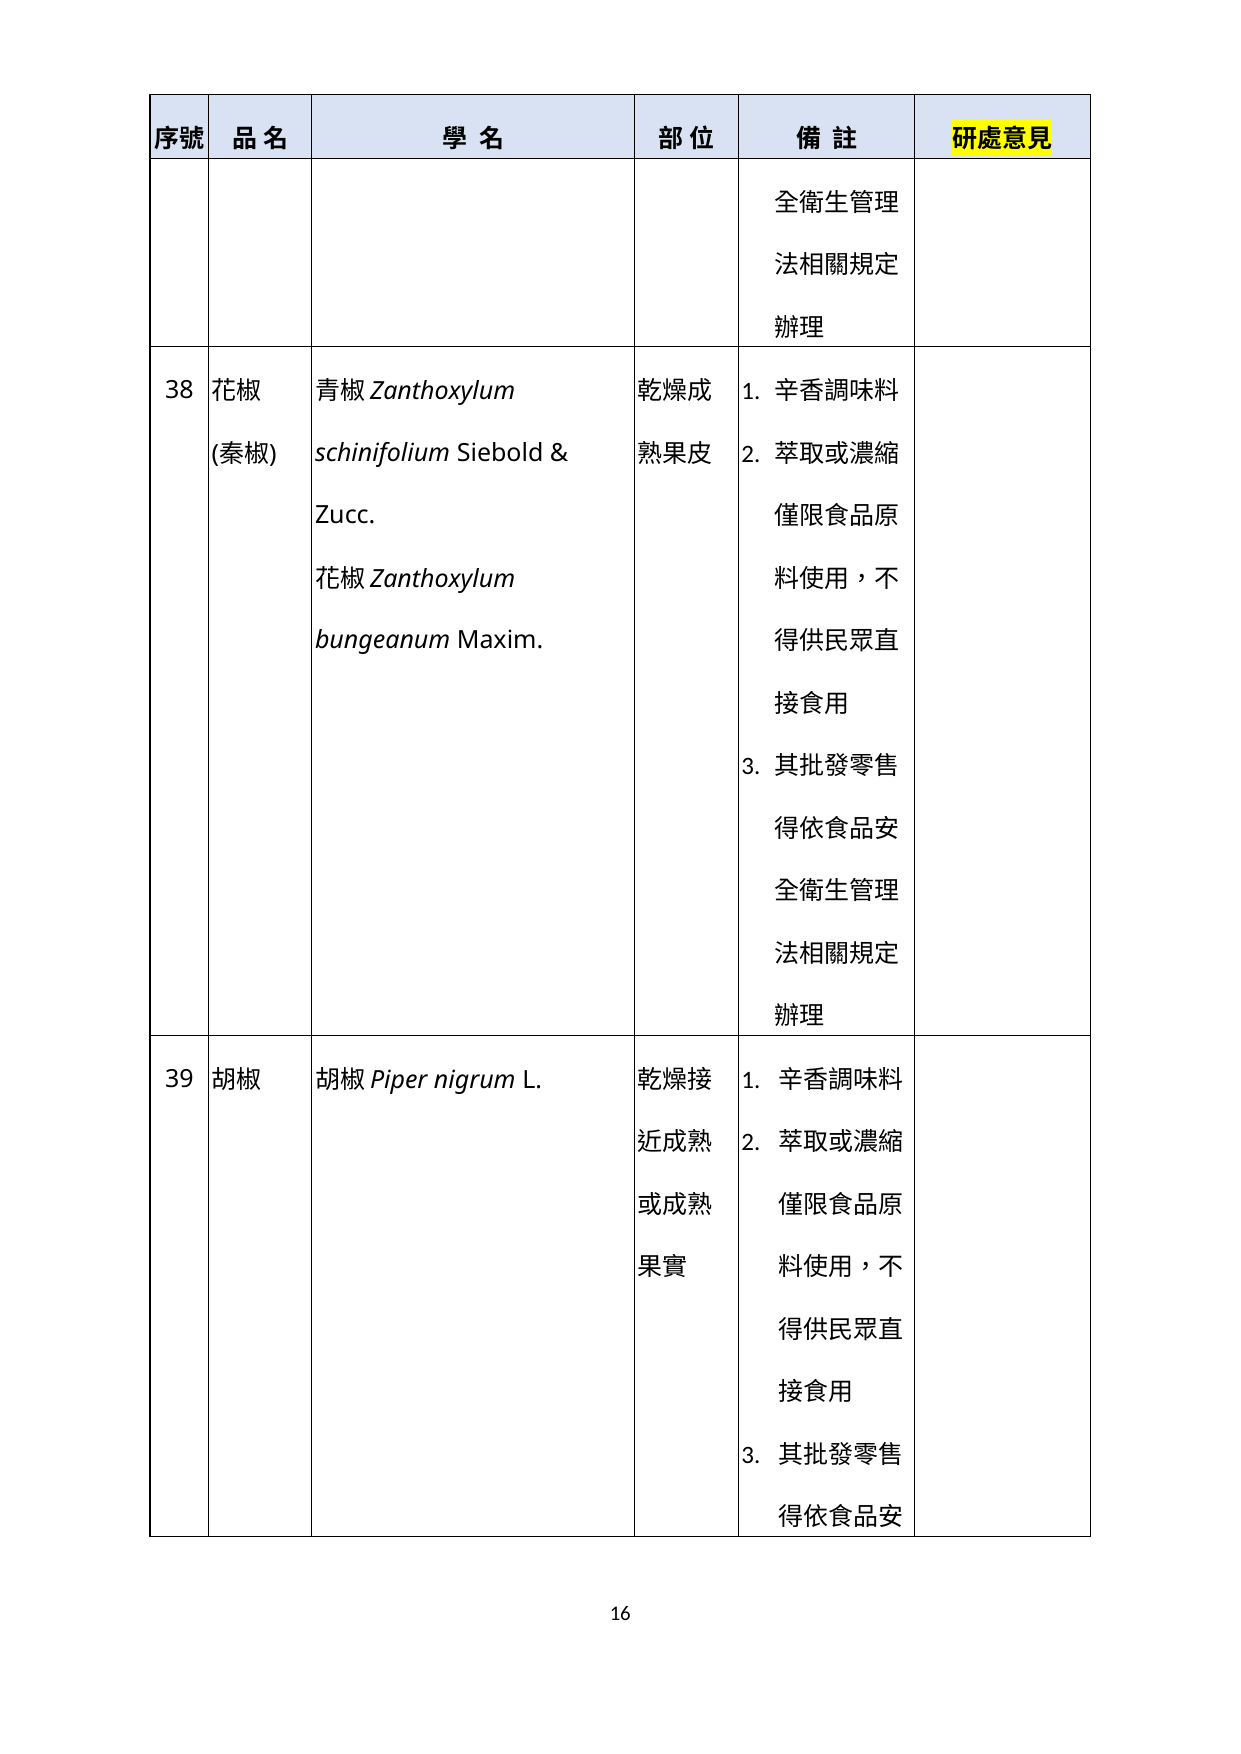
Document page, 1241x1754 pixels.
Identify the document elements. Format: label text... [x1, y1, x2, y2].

table_header 序號 [151, 95, 208, 158]
table_cell 胡椒 [209, 1036, 311, 1536]
table_cell [915, 159, 1090, 346]
table_cell 38 [151, 347, 208, 1035]
table_cell 39 [151, 1036, 208, 1536]
table_header 部 位 [635, 95, 738, 158]
table_cell [915, 347, 1090, 1035]
table_cell [209, 159, 311, 346]
table_cell [312, 159, 634, 346]
table_cell 辛香調味料 萃取或濃縮僅限食品原料使用，不得供民眾直接食用 其批發零售得依食品安全衛生管理法相關規定辦理 [739, 159, 914, 346]
table_cell 辛香調味料 萃取或濃縮僅限食品原料使用，不得供民眾直接食用 其批發零售得依食品安全衛生管理法相關規定辦理 [739, 1036, 914, 1536]
table_cell 乾燥接近成熟或成熟果實 [635, 1036, 738, 1536]
table_cell 胡椒Piper nigrum L. [312, 1036, 634, 1536]
table_header 品 名 [209, 95, 311, 158]
table_cell 青椒Zanthoxylum schinifolium Siebold & Zucc. 花椒Zanthoxylum bungeanum Maxim. [312, 347, 634, 1035]
table_header 研處意見 [915, 95, 1090, 158]
table_cell 花椒 (秦椒) [209, 347, 311, 1035]
table_cell 乾燥成熟果皮 [635, 347, 738, 1035]
table_header 學 名 [312, 95, 634, 158]
table_cell [151, 159, 208, 346]
table_cell 辛香調味料 萃取或濃縮僅限食品原料使用，不得供民眾直接食用 其批發零售得依食品安全衛生管理法相關規定辦理 [739, 347, 914, 1035]
table_cell [915, 1036, 1090, 1536]
table_cell [635, 159, 738, 346]
table_header 備 註 [739, 95, 914, 158]
